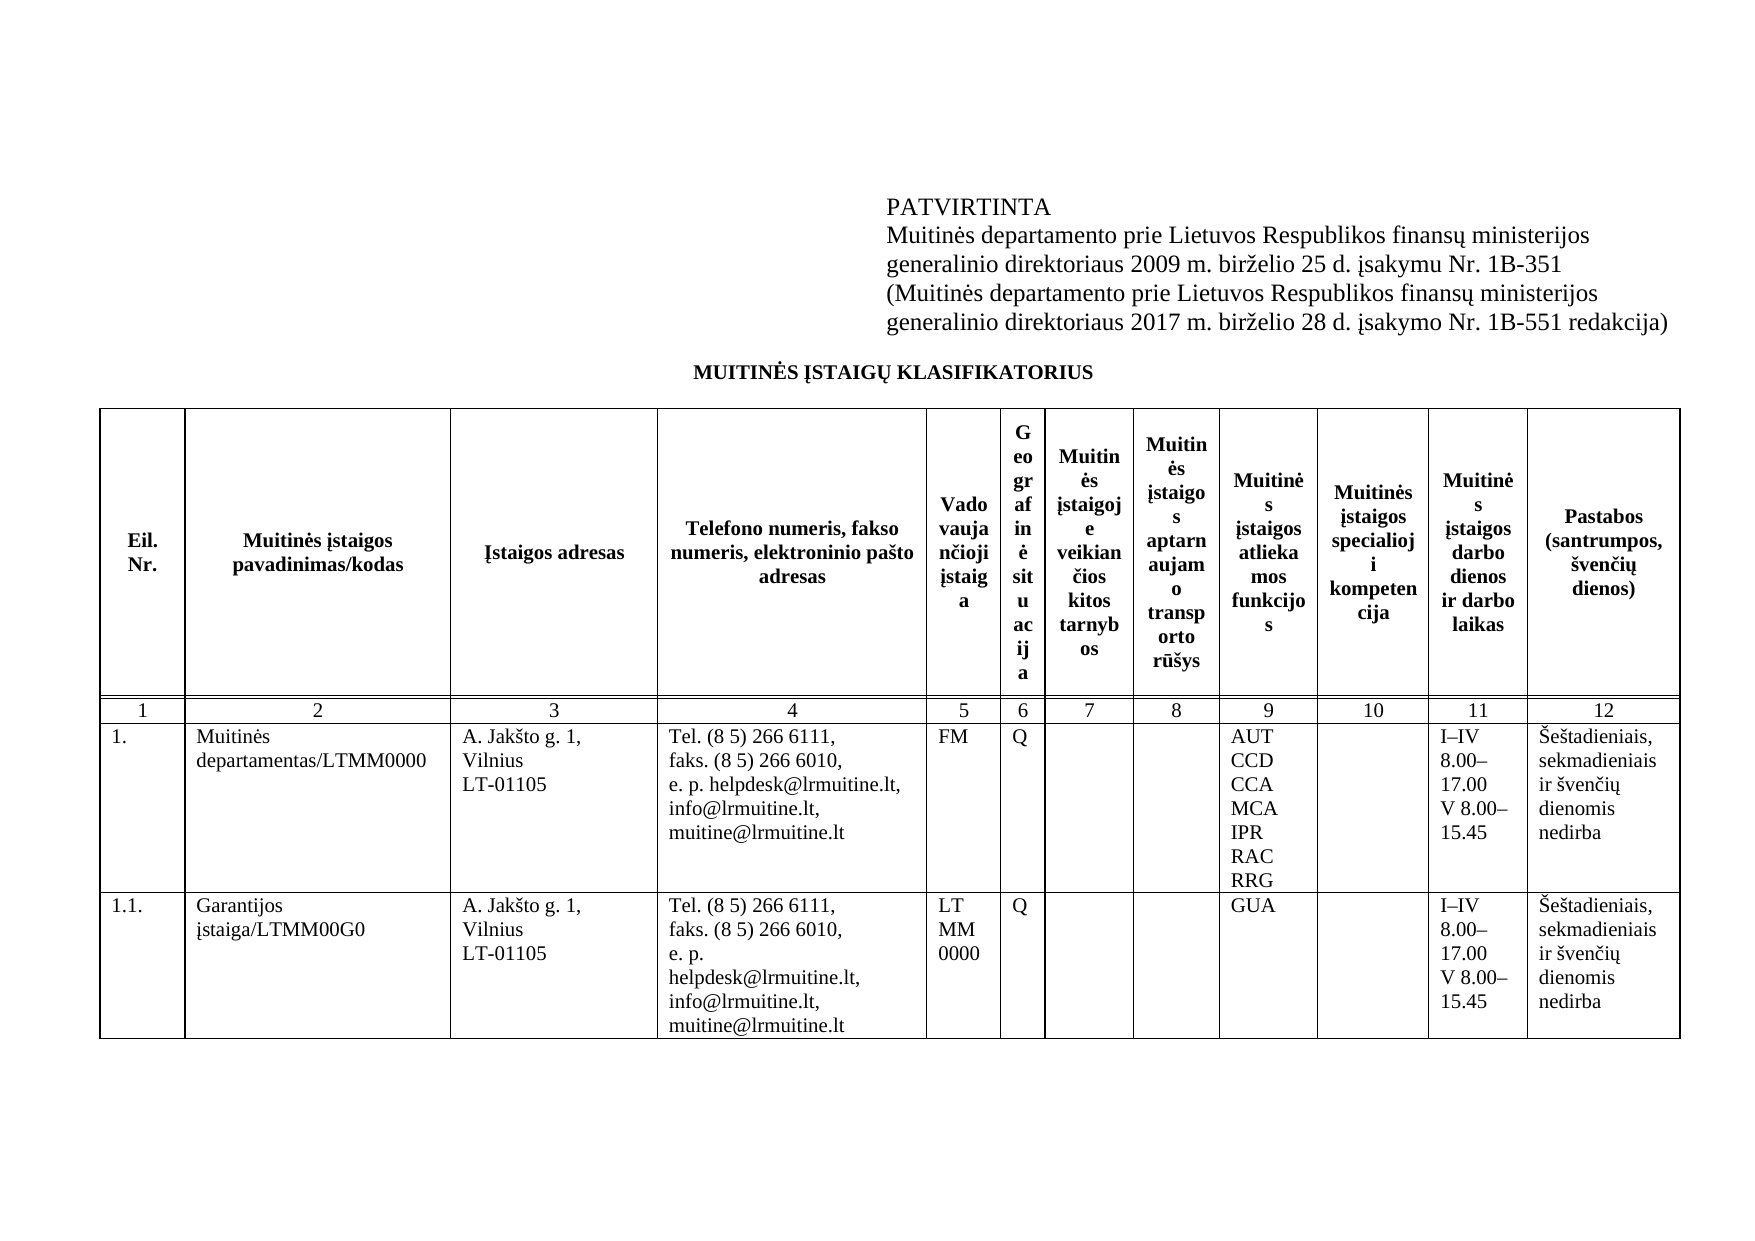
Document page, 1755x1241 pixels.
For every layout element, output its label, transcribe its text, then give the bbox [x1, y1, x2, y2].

table_header Įstaigos adresas [451, 409, 657, 695]
table_cell 12 [1528, 699, 1679, 722]
table_cell 7 [1046, 699, 1133, 722]
table_header Muitinės įstaigos aptarnaujamo transporto rūšys [1134, 409, 1219, 695]
table_cell 11 [1429, 699, 1527, 722]
text PATVIRTINTA [886, 192, 1698, 221]
table_header Muitinės įstaigos specialioji kompetencija [1318, 409, 1428, 695]
table_cell Tel. (8 5) 266 6111, faks. (8 5) 266 6010, e. p. helpdesk@lrmuitine.lt, info@lrmuitine.lt, muitine@lrmuitine.lt [658, 724, 926, 892]
table_cell AUT CCD CCA MCA IPR RAC RRG [1220, 724, 1317, 892]
table_cell Muitinės departamentas/LTMM0000 [186, 724, 450, 892]
table_cell FM [927, 724, 1000, 892]
table_cell 10 [1318, 699, 1428, 722]
table_cell [1318, 724, 1428, 892]
table_cell 9 [1220, 699, 1317, 722]
table_cell LT MM 0000 [927, 893, 1000, 1037]
table_cell [1134, 893, 1219, 1037]
text generalinio direktoriaus 2017 m. birželio 28 d. įsakymo Nr. 1B-551 redakcija) [886, 307, 1731, 336]
table_cell Q [1001, 893, 1044, 1037]
table_header Muitinės įstaigos pavadinimas/kodas [186, 409, 450, 695]
table_header Vadovaujančioji įstaiga [927, 409, 1000, 695]
table_cell [1046, 893, 1133, 1037]
table_cell I–IV 8.00–17.00 V 8.00–15.45 [1429, 893, 1527, 1037]
table_header Muitinės įstaigoje veikiančios kitos tarnybos [1046, 409, 1133, 695]
table_cell I–IV 8.00–17.00 V 8.00–15.45 [1429, 724, 1527, 892]
table_cell 3 [451, 699, 657, 722]
table_cell Q [1001, 724, 1044, 892]
table_cell 1.1. [101, 893, 184, 1037]
text (Muitinės departamento prie Lietuvos Respublikos finansų ministerijos [886, 278, 1698, 307]
table_header Telefono numeris, fakso numeris, elektroninio pašto adresas [658, 409, 926, 695]
table_header Muitinės įstaigos darbo dienos ir darbo laikas [1429, 409, 1527, 695]
table_cell 5 [927, 699, 1000, 722]
table_cell Šeštadieniais, sekmadieniais ir švenčių dienomis nedirba [1528, 724, 1679, 892]
table_header Eil. Nr. [101, 409, 184, 695]
table_cell 2 [186, 699, 450, 722]
table_cell A. Jakšto g. 1, Vilnius LT-01105 [451, 724, 657, 892]
table_cell [1318, 893, 1428, 1037]
text generalinio direktoriaus 2009 m. birželio 25 d. įsakymu Nr. 1B-351 [886, 249, 1698, 278]
table_cell Garantijos įstaiga/LTMM00G0 [186, 893, 450, 1037]
table_cell Šeštadieniais, sekmadieniais ir švenčių dienomis nedirba [1528, 893, 1679, 1037]
table_cell [1134, 724, 1219, 892]
table_cell A. Jakšto g. 1, Vilnius LT-01105 [451, 893, 657, 1037]
table_header Muitinės įstaigos atliekamos funkcijos [1220, 409, 1317, 695]
text MUITINĖS ĮSTAIGŲ KLASIFIKATORIUS [89, 360, 1698, 384]
table_cell 1 [101, 699, 184, 722]
table_cell 4 [658, 699, 926, 722]
table_cell Tel. (8 5) 266 6111, faks. (8 5) 266 6010, e. p. helpdesk@lrmuitine.lt, info@lrmuitine.lt, muitine@lrmuitine.lt [658, 893, 926, 1037]
table_cell 1. [101, 724, 184, 892]
table_cell [1046, 724, 1133, 892]
table_header Geografinė situacija [1001, 409, 1044, 695]
table_cell 8 [1134, 699, 1219, 722]
table_cell GUA [1220, 893, 1317, 1037]
table_header Pastabos (santrumpos, švenčių dienos) [1528, 409, 1679, 695]
text Muitinės departamento prie Lietuvos Respublikos finansų ministerijos [886, 221, 1698, 249]
table_cell 6 [1001, 699, 1044, 722]
